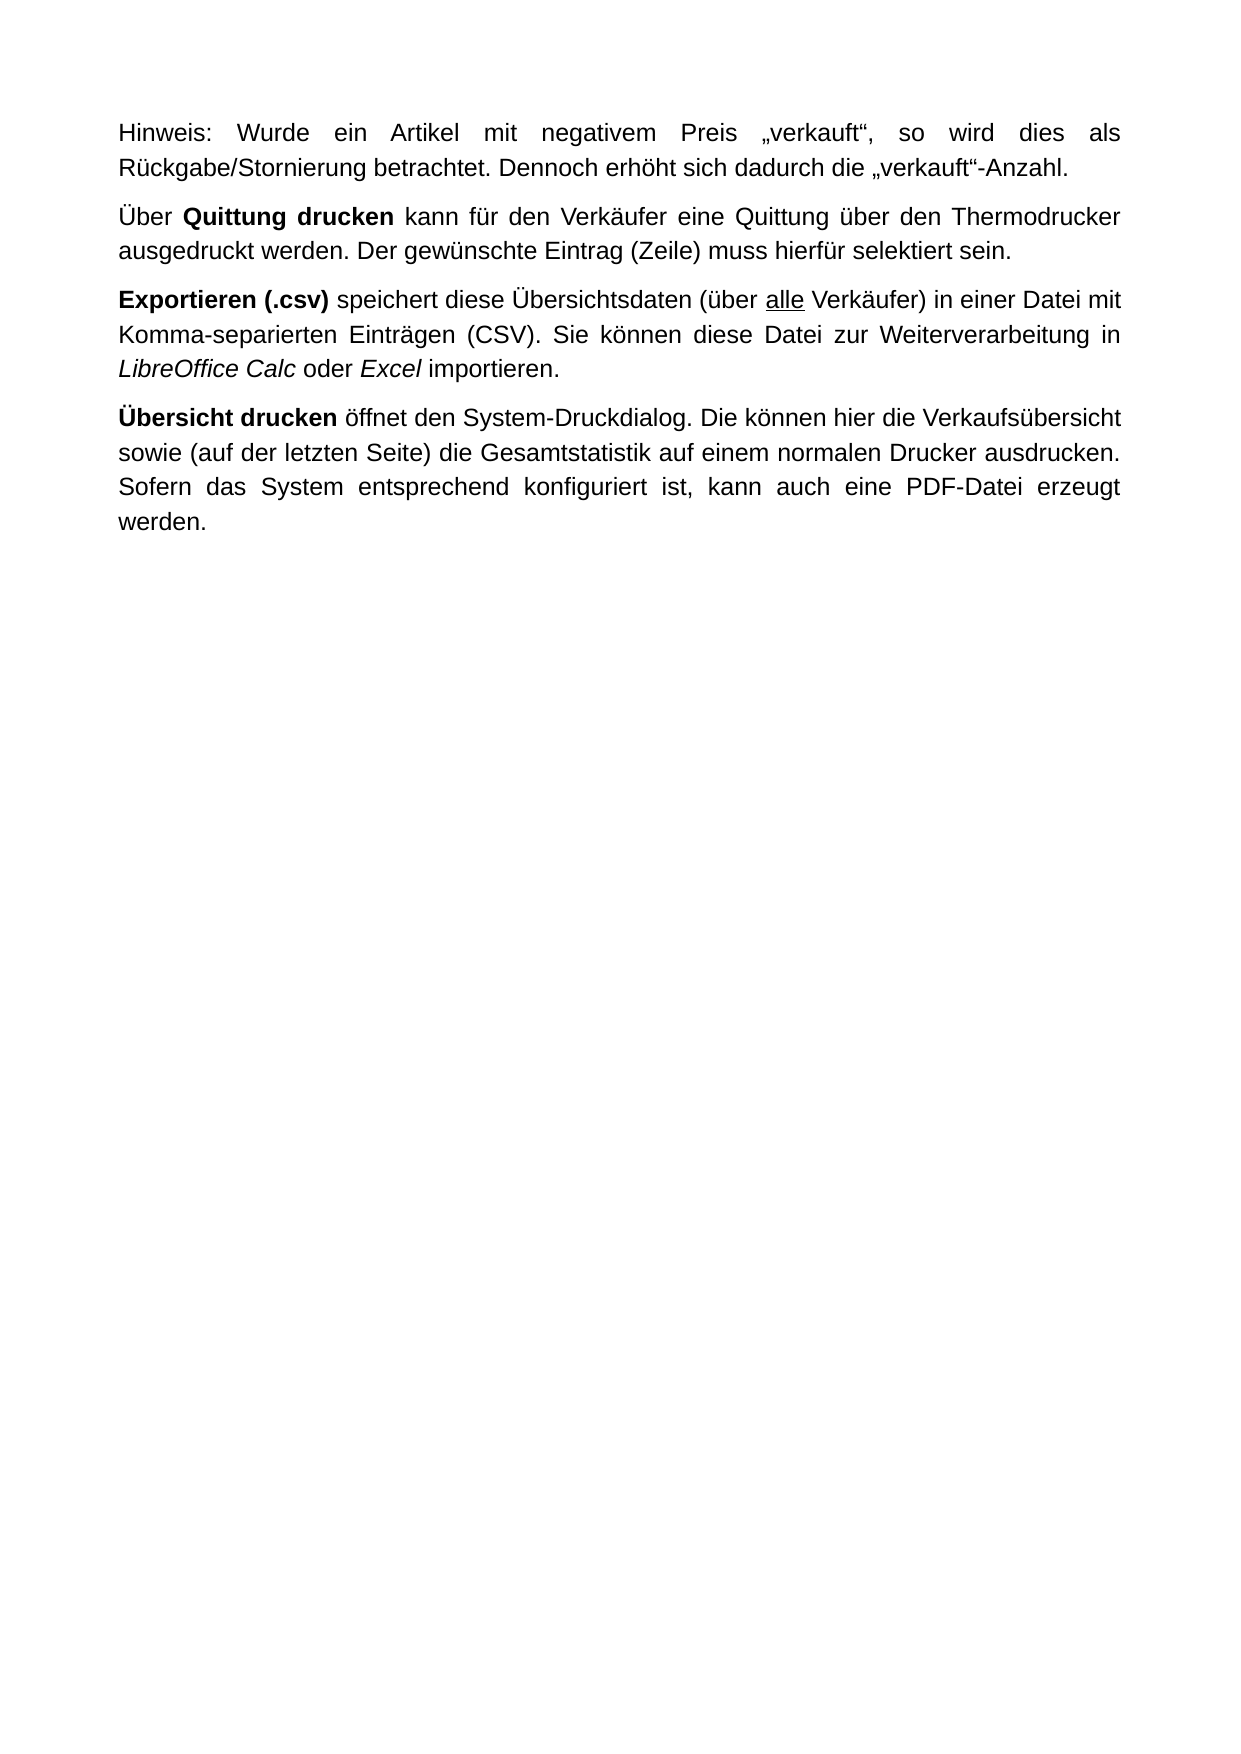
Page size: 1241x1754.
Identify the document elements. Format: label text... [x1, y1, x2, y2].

text Über Quittung drucken kann für den Verkäufer eine Quittung über den Thermodrucker ausgedruckt werden. Der gewünschte Eintrag (Zeile) muss hierfür selektiert sein. [118, 202, 1122, 265]
text Hinweis: Wurde ein Artikel mit negativem Preis „verkauft“, so wird dies als Rückgabe/Stornierung betrachtet. Dennoch erhöht sich dadurch die „verkauft“-Anzahl. [118, 118, 1122, 181]
text Exportieren (.csv) speichert diese Übersichtsdaten (über alle Verkäufer) in einer Datei mit Komma-separierten Einträgen (CSV). Sie können diese Datei zur Weiterverarbeitung in LibreOffice Calc oder Excel importieren. [118, 285, 1122, 383]
text Übersicht drucken öffnet den System-Druckdialog. Die können hier die Verkaufsübersicht sowie (auf der letzten Seite) die Gesamtstatistik auf einem normalen Drucker ausdrucken. Sofern das System entsprechend konfiguriert ist, kann auch eine PDF-Datei erzeugt werden. [118, 403, 1122, 535]
